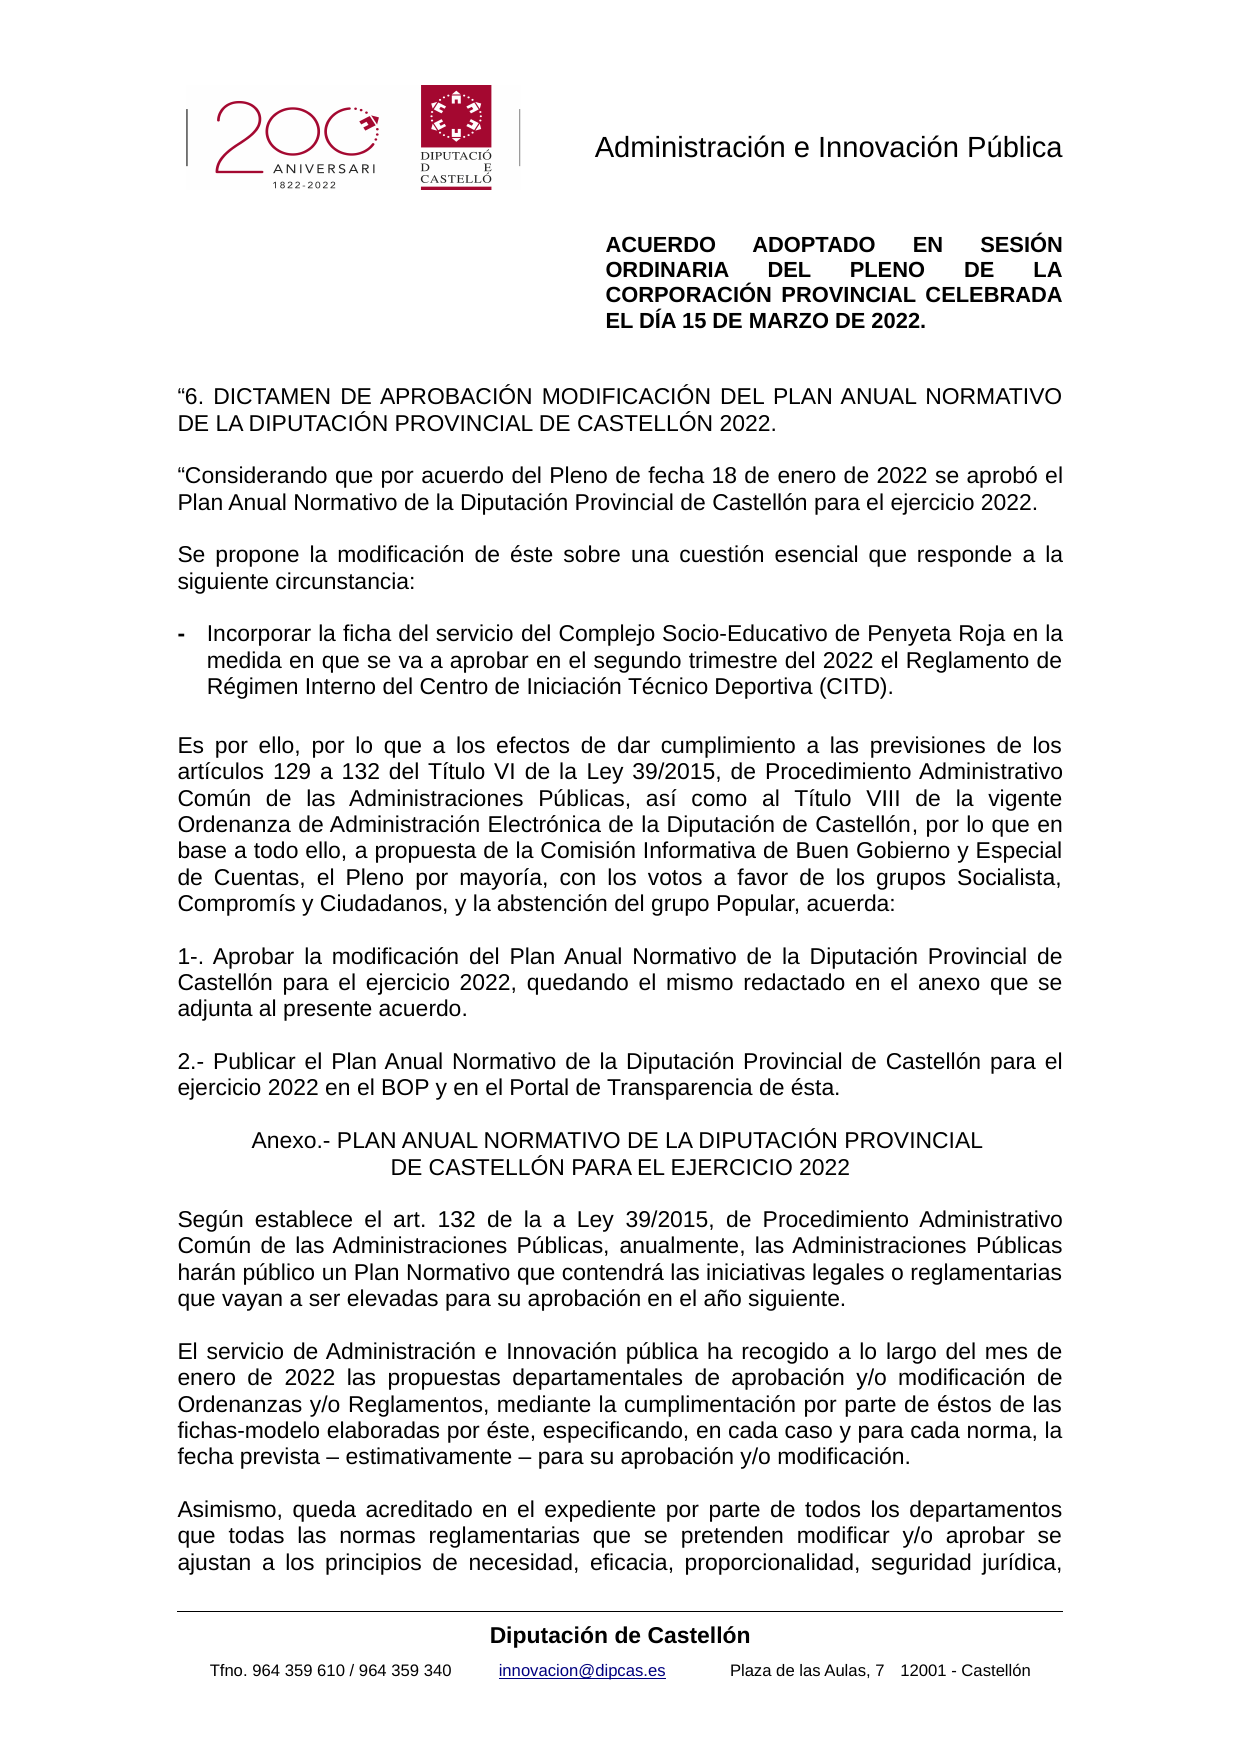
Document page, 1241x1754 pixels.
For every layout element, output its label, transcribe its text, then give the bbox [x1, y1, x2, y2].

text ACUERDO ADOPTADO EN SESIÓN ORDINARIA DEL PLENO DE LA CORPORACIÓN PROVINCIAL CELEBRADA EL DÍA 15 DE MARZO DE 2022. [605, 232, 1063, 333]
text Según establece el art. 132 de la a Ley 39/2015, de Procedimiento Administrativo Común de las Administraciones Públicas, anualmente, las Administraciones Públicas harán público un Plan Normativo que contendrá las iniciativas legales o reglamentarias que vayan a ser elevadas para su aprobación en el año siguiente. [177, 1206, 1063, 1312]
text DE CASTELLÓN PARA EL EJERCICIO 2022 [177, 1153, 1063, 1180]
list Incorporar la ficha del servicio del Complejo Socio-Educativo de Penyeta Roja en la medida en que se va a aprobar en el segundo trimestre del 2022 el Reglamento de Régimen Interno del Centro de Iniciación Técnico Deportiva (CITD). [177, 620, 1063, 699]
text Anexo.- PLAN ANUAL NORMATIVO DE LA DIPUTACIÓN PROVINCIAL [177, 1127, 1063, 1153]
text 1-. Aprobar la modificación del Plan Anual Normativo de la Diputación Provincial de Castellón para el ejercicio 2022, quedando el mismo redactado en el anexo que se adjunta al presente acuerdo. [177, 943, 1063, 1022]
picture [186, 85, 521, 190]
text 2.- Publicar el Plan Anual Normativo de la Diputación Provincial de Castellón para el ejercicio 2022 en el BOP y en el Portal de Transparencia de ésta. [177, 1048, 1063, 1101]
text Asimismo, queda acreditado en el expediente por parte de todos los departamentos que todas las normas reglamentarias que se pretenden modificar y/o aprobar se ajustan a los principios de necesidad, eficacia, proporcionalidad, seguridad jurídica, [177, 1496, 1063, 1575]
text “6. DICTAMEN DE APROBACIÓN MODIFICACIÓN DEL PLAN ANUAL NORMATIVO DE LA DIPUTACIÓN PROVINCIAL DE CASTELLÓN 2022. [177, 383, 1063, 436]
text Es por ello, por lo que a los efectos de dar cumplimiento a las previsiones de los artículos 129 a 132 del Título VI de la Ley 39/2015, de Procedimiento Administrativo Común de las Administraciones Públicas, así como al Título VIII de la vigente Ordenanza de Administración Electrónica de la Diputación de Castellón, por lo que en base a todo ello, a propuesta de la Comisión Informativa de Buen Gobierno y Especial de Cuentas, el Pleno por mayoría, con los votos a favor de los grupos Socialista, Compromís y Ciudadanos, y la abstención del grupo Popular, acuerda: [177, 732, 1063, 916]
text Se propone la modificación de éste sobre una cuestión esencial que responde a la siguiente circunstancia: [177, 541, 1063, 594]
text “Considerando que por acuerdo del Pleno de fecha 18 de enero de 2022 se aprobó el Plan Anual Normativo de la Diputación Provincial de Castellón para el ejercicio 2022. [177, 462, 1063, 515]
text El servicio de Administración e Innovación pública ha recogido a lo largo del mes de enero de 2022 las propuestas departamentales de aprobación y/o modificación de Ordenanzas y/o Reglamentos, mediante la cumplimentación por parte de éstos de las fichas-modelo elaboradas por éste, especificando, en cada caso y para cada norma, la fecha prevista – estimativamente – para su aprobación y/o modificación. [177, 1338, 1063, 1470]
